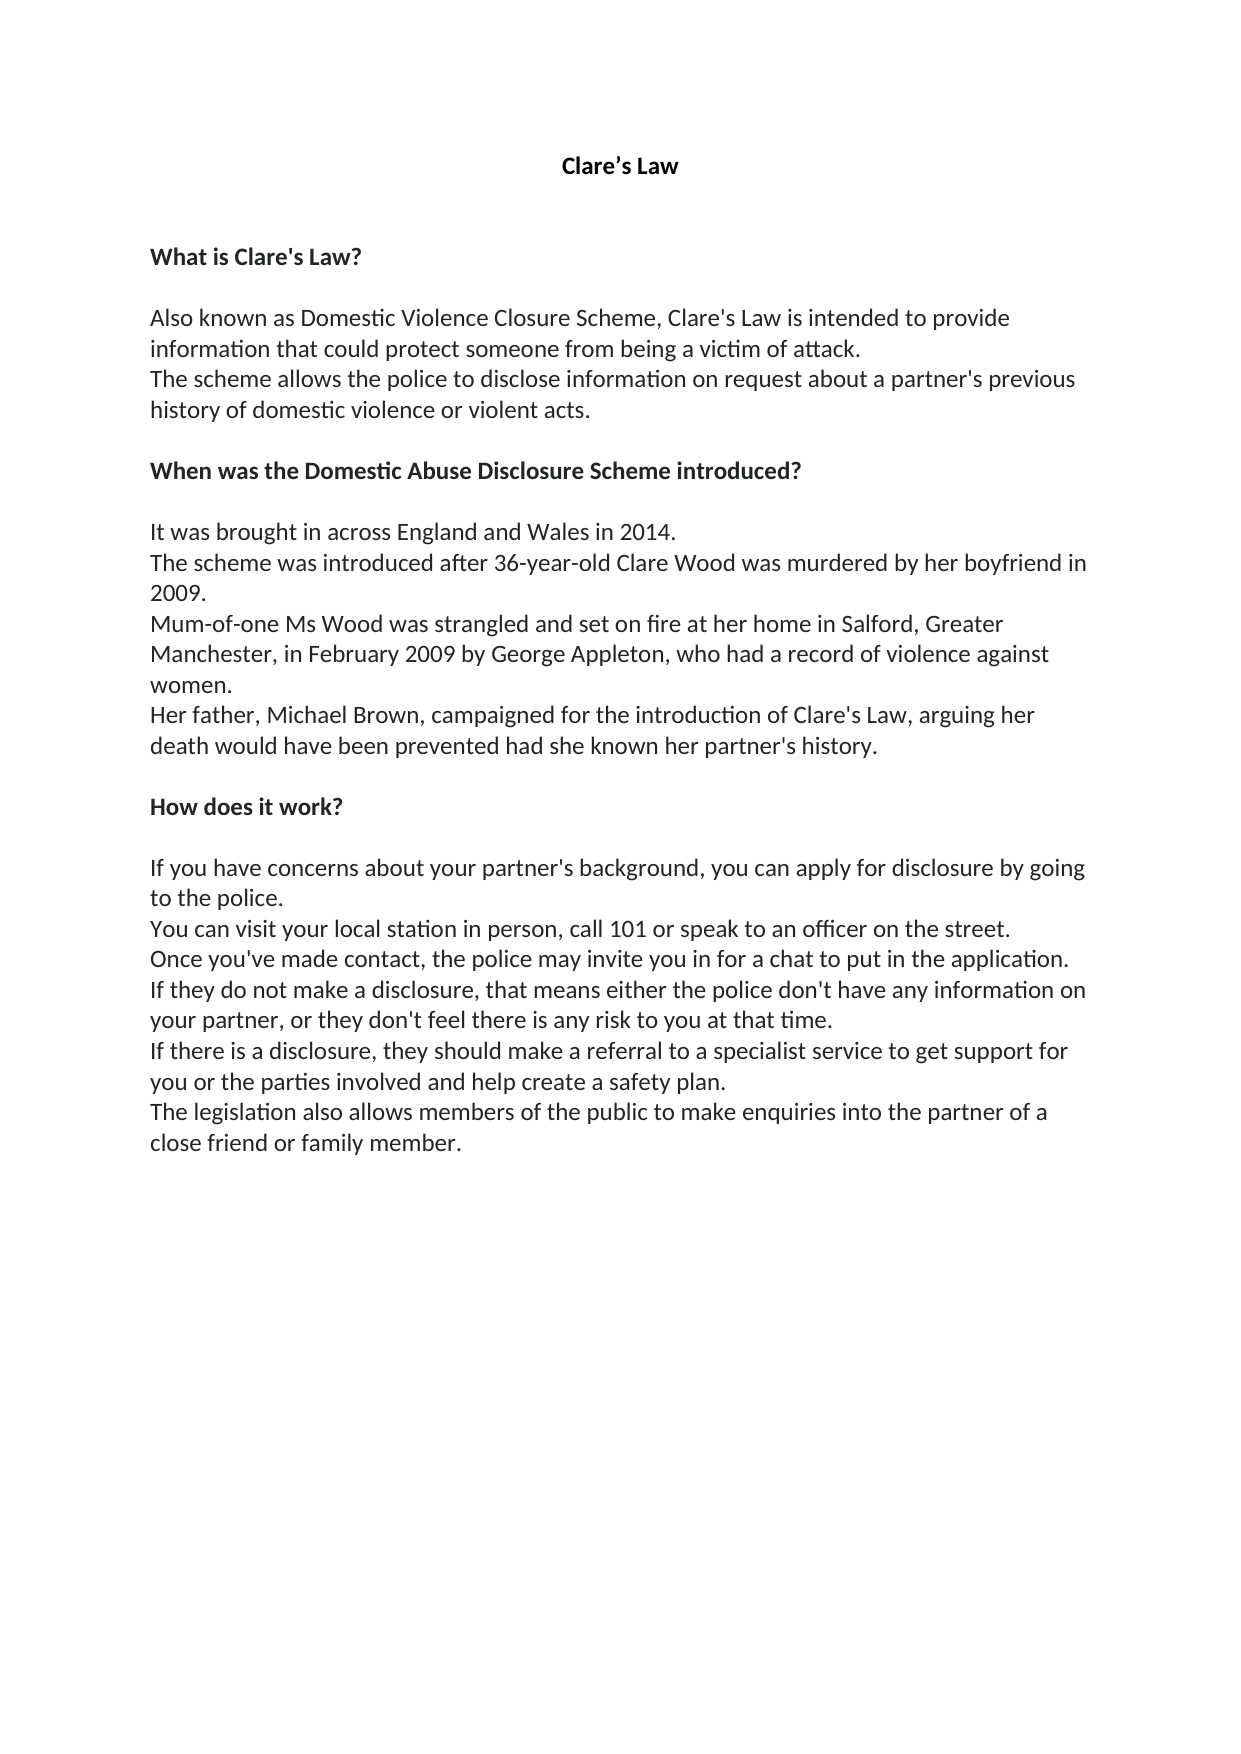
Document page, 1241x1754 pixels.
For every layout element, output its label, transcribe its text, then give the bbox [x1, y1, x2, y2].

text Her father, Michael Brown, campaigned for the introduction of Clare's Law, arguing her death would have been prevented had she known her partner's history. [150, 699, 1090, 760]
text Mum-of-one Ms Wood was strangled and set on fire at her home in Salford, Greater Manchester, in February 2009 by George Appleton, who had a record of violence against women. [150, 608, 1090, 699]
text You can visit your local station in person, call 101 or speak to an officer on the street. [150, 913, 1090, 943]
text The scheme was introduced after 36-year-old Clare Wood was murdered by her boyfriend in 2009. [150, 547, 1090, 608]
text Also known as Domestic Violence Closure Scheme, Clare's Law is intended to provide information that could protect someone from being a victim of attack. [150, 303, 1090, 364]
text It was brought in across England and Wales in 2014. [150, 516, 1090, 547]
subtitle What is Clare's Law? [150, 242, 1090, 272]
text Clare’s Law [150, 150, 1090, 181]
text If they do not make a disclosure, that means either the police don't have any information on your partner, or they don't feel there is any risk to you at that time. [150, 974, 1090, 1035]
text If you have concerns about your partner's background, you can apply for disclosure by going to the police. [150, 852, 1090, 913]
text The scheme allows the police to disclose information on request about a partner's previous history of domestic violence or violent acts. [150, 364, 1090, 425]
text The legislation also allows members of the public to make enquiries into the partner of a close friend or family member. [150, 1096, 1090, 1157]
subtitle When was the Domestic Abuse Disclosure Scheme introduced? [150, 455, 1090, 486]
text If there is a disclosure, they should make a referral to a specialist service to get support for you or the parties involved and help create a safety plan. [150, 1035, 1090, 1096]
text Once you've made contact, the police may invite you in for a chat to put in the application. [150, 943, 1090, 974]
subtitle How does it work? [150, 791, 1090, 821]
